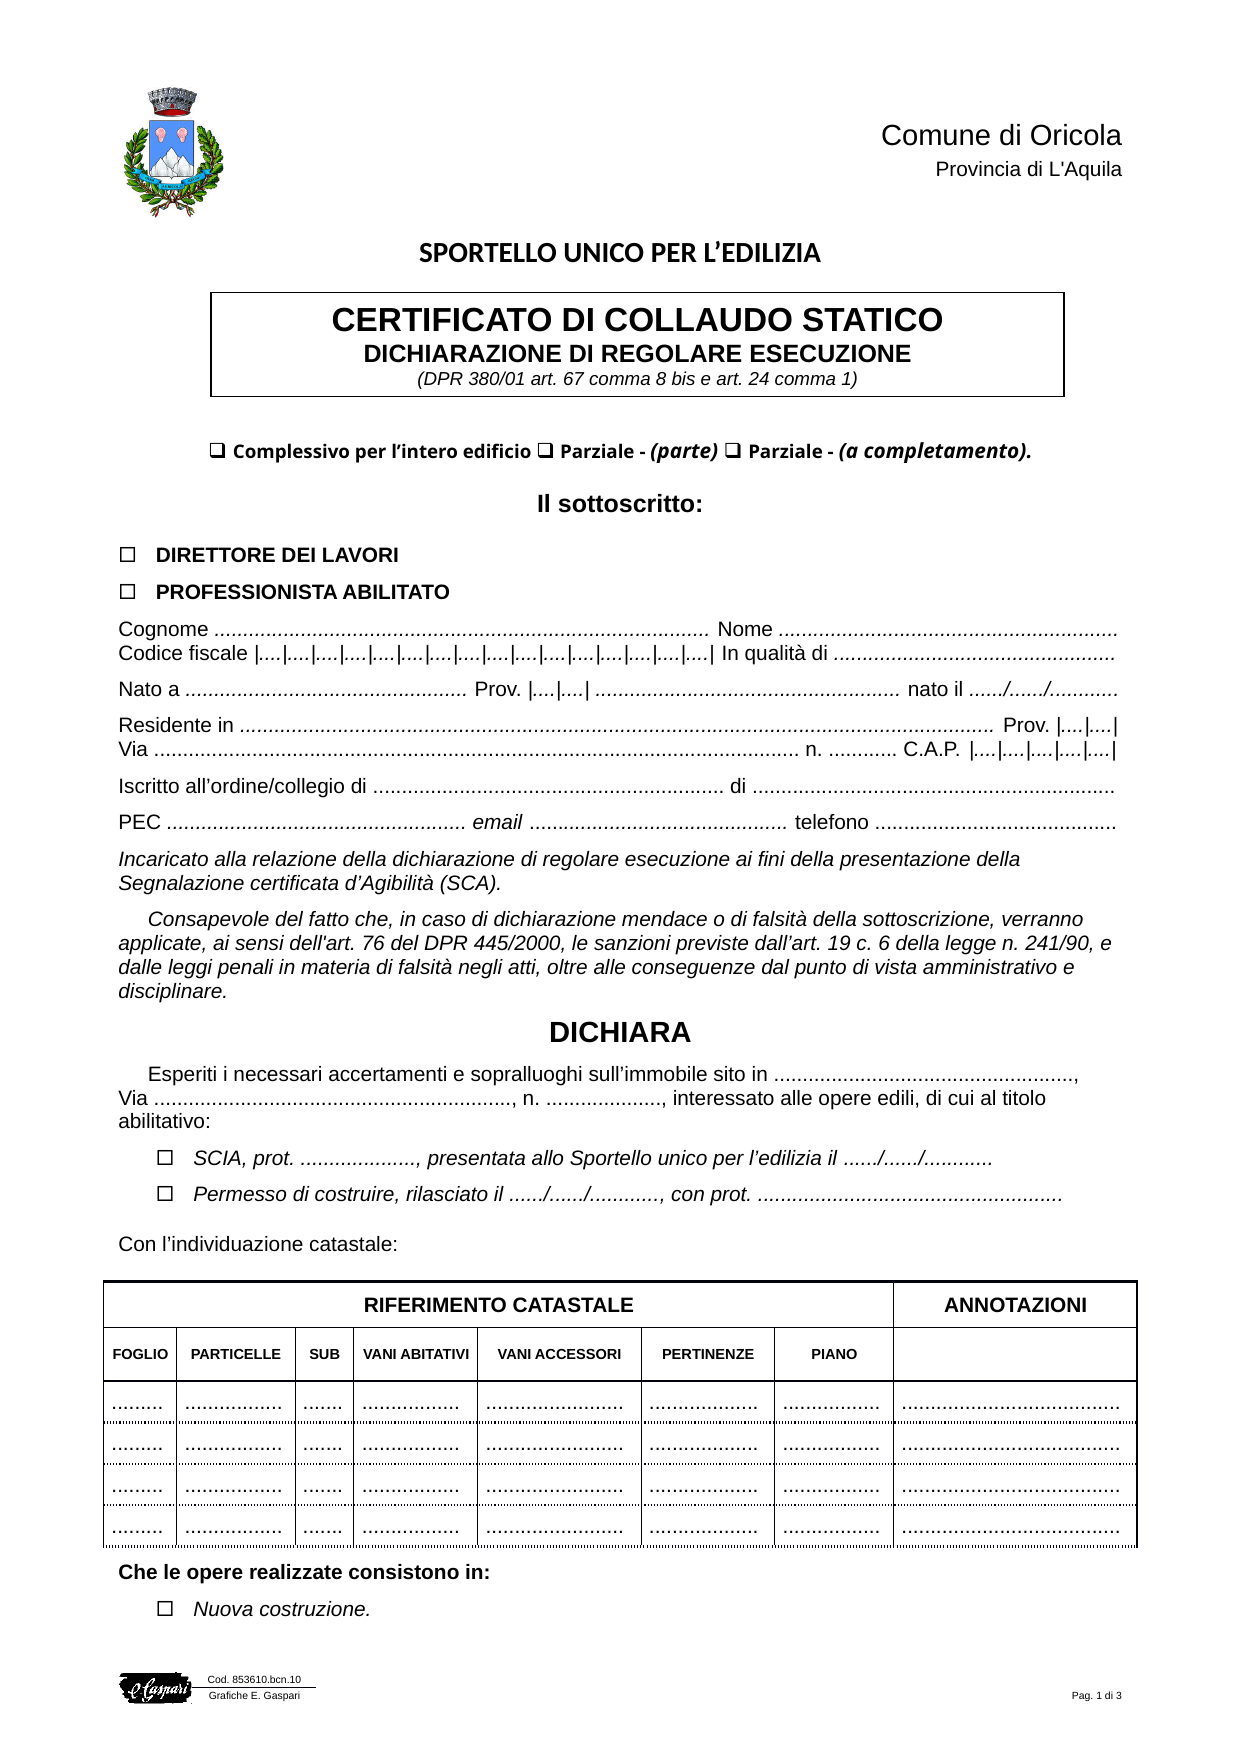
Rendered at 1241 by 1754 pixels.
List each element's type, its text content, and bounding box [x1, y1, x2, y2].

table_cell ................. [177, 1382, 295, 1421]
table_cell ................... [642, 1504, 774, 1545]
text Il sottoscritto: [118, 489, 1122, 518]
text Iscritto all’ordine/collegio di ............................................................. di ............................................................... [118, 774, 1122, 798]
table_cell ................. [354, 1382, 477, 1421]
list DIRETTORE DEI LAVORI [118, 543, 1122, 567]
text PEC .................................................... email ............................................. telefono .......................................... [118, 810, 1122, 834]
list Nuova costruzione. [156, 1596, 1122, 1621]
table_cell ................... [642, 1463, 774, 1504]
table_cell ......... [104, 1382, 176, 1421]
text Incaricato alla relazione della dichiarazione di regolare esecuzione ai fini della presentazione della Segnalazione certificata d’Agibilità (SCA). [118, 847, 1122, 894]
table_cell ................. [354, 1421, 477, 1463]
table_cell ................. [354, 1504, 477, 1545]
table_cell ......... [104, 1463, 176, 1504]
table_cell ................. [177, 1504, 295, 1545]
text Esperiti i necessari accertamenti e sopralluoghi sull’immobile sito in ...................................................., Via .............................................................., n. ...................., interessato alle opere edili, di cui al titolo abilitativo: [118, 1061, 1122, 1133]
table_cell FOGLIO [104, 1328, 176, 1380]
table_cell VANI ABITATIVI [354, 1328, 477, 1380]
table_cell ....... [296, 1421, 353, 1463]
list Permesso di costruire, rilasciato il ....../....../............, con prot. ..................................................... [156, 1182, 1122, 1206]
table_cell ........................ [478, 1504, 641, 1545]
table_cell ................... [642, 1382, 774, 1421]
table_cell PERTINENZE [642, 1328, 774, 1380]
text Nato a ................................................. Prov. |....|....| ..................................................... nato il ....../....../............ [118, 677, 1122, 701]
text Comune di Oricola [224, 118, 1122, 152]
text Cognome ...................................................................................... Nome ........................................................... Codice fiscale |....|....|....|....|....|....|....|....|....|....|....|....|....|....|....|....| In qualità di ................................................. [118, 616, 1122, 664]
picture [122, 87, 224, 219]
table_cell ................. [177, 1421, 295, 1463]
text Consapevole del fatto che, in caso di dichiarazione mendace o di falsità della sottoscrizione, verranno applicate, ai sensi dell'art. 76 del DPR 445/2000, le sanzioni previste dall’art. 19 c. 6 della legge n. 241/90, e dalle leggi penali in materia di falsità negli atti, oltre alle conseguenze dal punto di vista amministrativo e disciplinare. [118, 907, 1122, 1003]
list PROFESSIONISTA ABILITATO [118, 580, 1122, 604]
table_cell ........................ [478, 1382, 641, 1421]
table_header RIFERIMENTO CATASTALE [104, 1283, 893, 1327]
table_cell ................... [642, 1421, 774, 1463]
table_cell VANI ACCESSORI [478, 1328, 641, 1380]
table_cell ................. [775, 1421, 893, 1463]
table_cell ....... [296, 1504, 353, 1545]
table_cell PARTICELLE [177, 1328, 295, 1380]
text Con l’individuazione catastale: [118, 1231, 1122, 1255]
table_cell ...................................... [894, 1463, 1136, 1504]
table_cell ....... [296, 1382, 353, 1421]
text DICHIARA [118, 1015, 1122, 1049]
table_cell ................. [177, 1463, 295, 1504]
table_cell ................. [354, 1463, 477, 1504]
text  Complessivo per l’intero edificio  Parziale - (parte)  Parziale - (a completamento). [118, 436, 1122, 464]
table_cell ................. [775, 1463, 893, 1504]
table_cell [894, 1328, 1136, 1380]
text Residente in ................................................................................................................................... Prov. |....|....| Via ................................................................................................................ n. ............ C.A.P. |....|....|....|....|....| [118, 713, 1122, 761]
table_cell ........................ [478, 1463, 641, 1504]
table_cell ......... [104, 1421, 176, 1463]
list SCIA, prot. ...................., presentata allo Sportello unico per l’edilizia il ....../....../............ [156, 1146, 1122, 1170]
subtitle SPORTELLO UNICO PER L’EDILIZIA [118, 234, 1122, 270]
table_cell ......... [104, 1504, 176, 1545]
table_cell PIANO [775, 1328, 893, 1380]
table_cell ................. [775, 1382, 893, 1421]
table_cell ................. [775, 1504, 893, 1545]
table_header ANNOTAZIONI [894, 1283, 1136, 1327]
table_cell SUB [296, 1328, 353, 1380]
table_cell ...................................... [894, 1382, 1136, 1421]
table_cell ....... [296, 1463, 353, 1504]
text Che le opere realizzate consistono in: [118, 1560, 1122, 1584]
table_cell ...................................... [894, 1504, 1136, 1545]
table_cell ...................................... [894, 1421, 1136, 1463]
table_cell ........................ [478, 1421, 641, 1463]
text Provincia di L'Aquila [224, 157, 1122, 181]
picture [118, 1672, 192, 1704]
